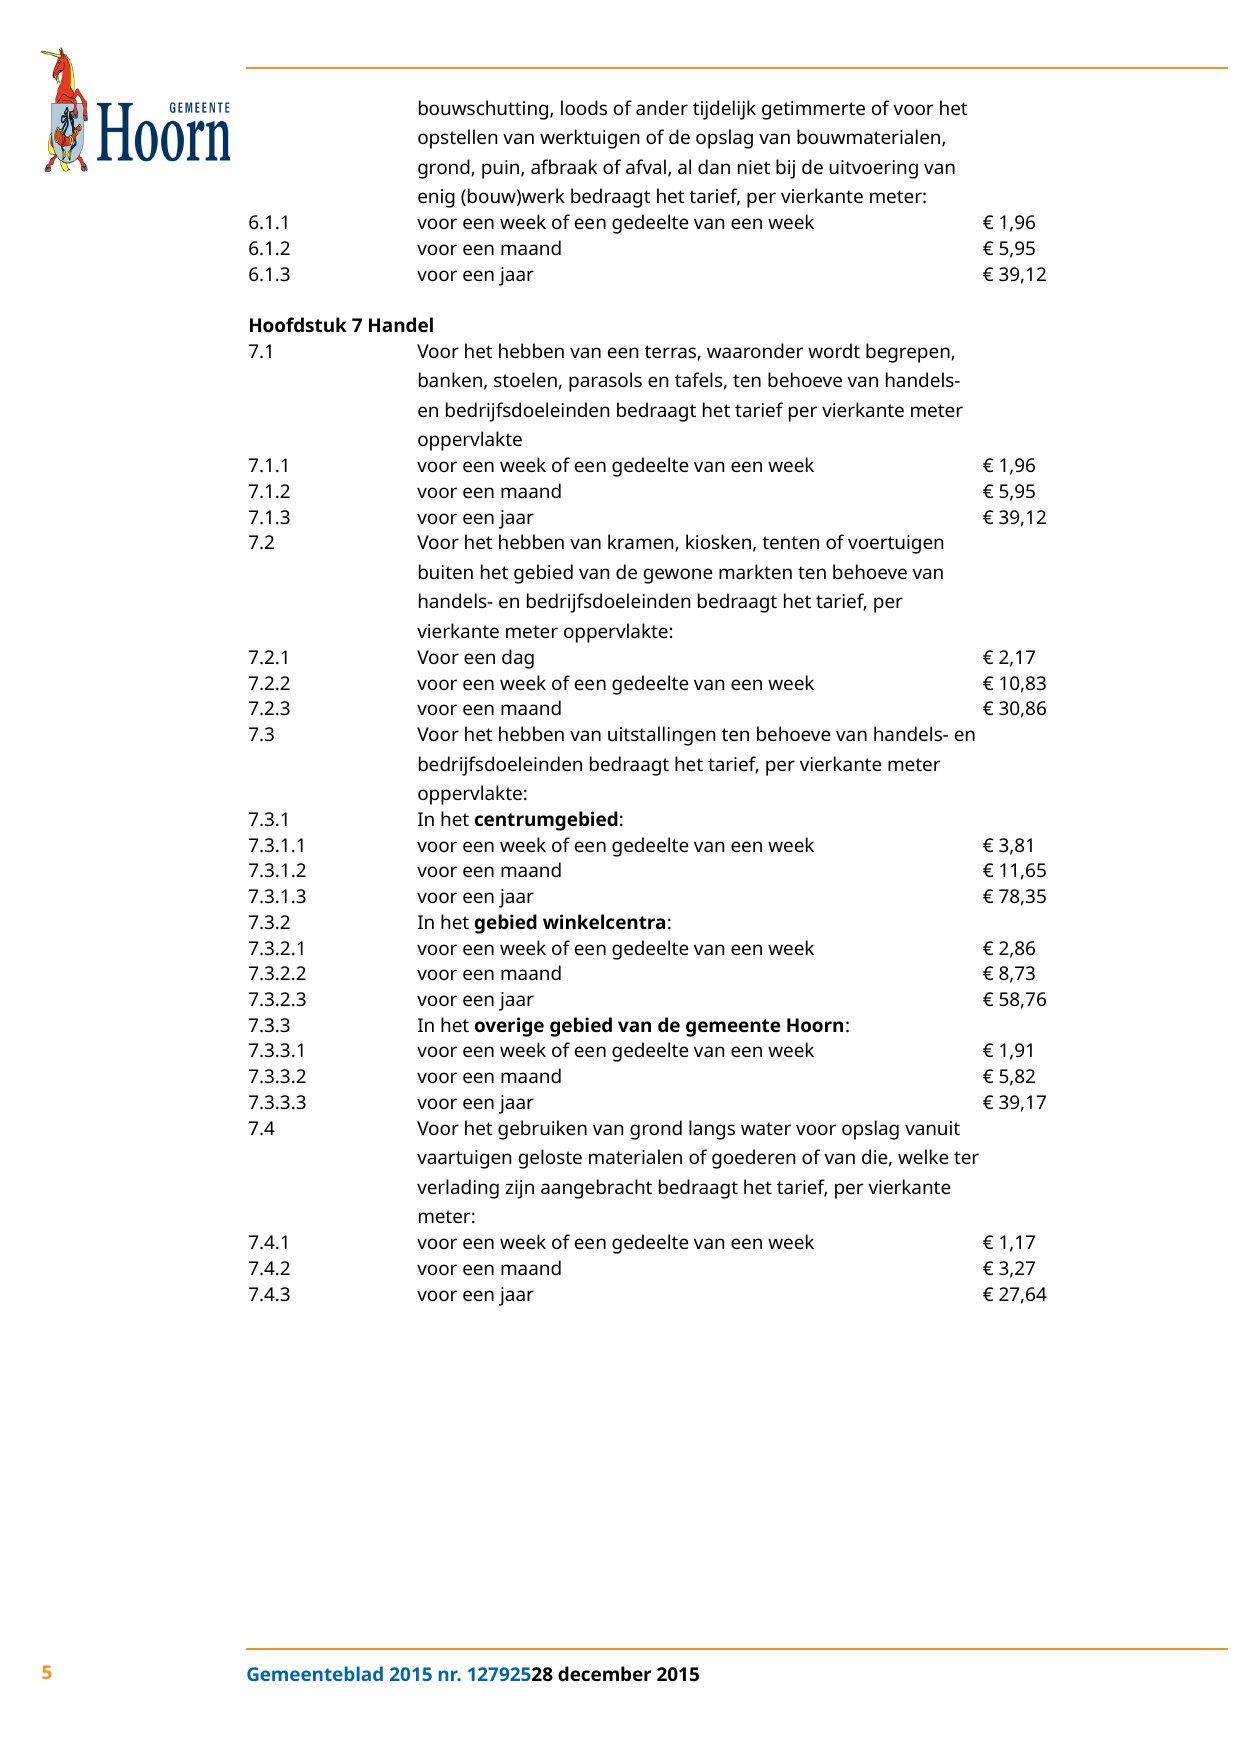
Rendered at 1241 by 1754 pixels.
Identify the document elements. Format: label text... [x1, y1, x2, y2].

table_cell 7.2.1 [248, 644, 417, 670]
table_cell € 1,96 [983, 209, 1152, 235]
table_cell 7.3.1.3 [248, 883, 417, 909]
table_cell Voor het hebben van een terras, waaronder wordt begrepen, banken, stoelen, parasols en tafels, ten behoeve van handels- en bedrijfsdoeleinden bedraagt het tarief per vierkante meter oppervlakte [417, 338, 983, 452]
table_cell 6.1.3 [248, 261, 417, 286]
table_cell 7.3.2 [248, 909, 417, 935]
picture [41, 47, 231, 172]
table_cell voor een jaar [417, 1089, 983, 1115]
table_cell Voor het hebben van kramen, kiosken, tenten of voertuigen buiten het gebied van de gewone markten ten behoeve van handels- en bedrijfsdoeleinden bedraagt het tarief, per vierkante meter oppervlakte: [417, 530, 983, 644]
table_cell [983, 1115, 1152, 1229]
table_cell Hoofdstuk 7 Handel [248, 312, 983, 338]
table_cell 7.3.1.2 [248, 858, 417, 883]
table_cell [417, 286, 983, 312]
table_cell bouwschutting, loods of ander tijdelijk getimmerte of voor het opstellen van werktuigen of de opslag van bouwmaterialen, grond, puin, afbraak of afval, al dan niet bij de uitvoering van enig (bouw)werk bedraagt het tarief, per vierkante meter: [417, 95, 983, 209]
table_cell € 11,65 [983, 858, 1152, 883]
table_cell 6.1.1 [248, 209, 417, 235]
table_cell In het overige gebied van de gemeente Hoorn: [417, 1012, 983, 1038]
table_cell [248, 286, 417, 312]
table_cell € 30,86 [983, 696, 1152, 721]
table_cell € 10,83 [983, 670, 1152, 696]
table_cell 7.1.1 [248, 453, 417, 478]
table_cell 7.2 [248, 530, 417, 644]
table_cell € 8,73 [983, 961, 1152, 986]
table_cell [983, 95, 1152, 209]
table_cell [983, 721, 1152, 806]
table_cell voor een maand [417, 1064, 983, 1089]
table_cell voor een week of een gedeelte van een week [417, 670, 983, 696]
table_cell 7.3.2.3 [248, 986, 417, 1012]
table_cell 7.2.3 [248, 696, 417, 721]
table_cell 7.3.3.1 [248, 1038, 417, 1063]
table_cell € 2,86 [983, 935, 1152, 961]
table_cell € 5,82 [983, 1064, 1152, 1089]
table_cell 7.3.3 [248, 1012, 417, 1038]
table_cell [248, 95, 417, 209]
table_cell € 2,17 [983, 644, 1152, 670]
table_cell € 3,27 [983, 1255, 1152, 1281]
table_cell 7.3.3.3 [248, 1089, 417, 1115]
table_cell [983, 530, 1152, 644]
table_cell voor een jaar [417, 504, 983, 529]
table_cell 7.3.1 [248, 806, 417, 832]
table_cell € 39,12 [983, 504, 1152, 529]
table_cell [983, 338, 1152, 452]
table_cell 7.3.3.2 [248, 1064, 417, 1089]
table_cell Voor het gebruiken van grond langs water voor opslag vanuit vaartuigen geloste materialen of goederen of van die, welke ter verlading zijn aangebracht bedraagt het tarief, per vierkante meter: [417, 1115, 983, 1229]
table_cell 7.1 [248, 338, 417, 452]
table_cell € 27,64 [983, 1281, 1152, 1307]
table_cell € 39,12 [983, 261, 1152, 286]
table_cell In het centrumgebied: [417, 806, 983, 832]
table_cell 7.3.1.1 [248, 832, 417, 858]
table_cell voor een week of een gedeelte van een week [417, 1229, 983, 1255]
table_cell € 5,95 [983, 478, 1152, 504]
table_cell 7.3.2.2 [248, 961, 417, 986]
table_cell In het gebied winkelcentra: [417, 909, 983, 935]
table_cell 7.4.3 [248, 1281, 417, 1307]
table_cell voor een maand [417, 696, 983, 721]
table_cell voor een maand [417, 858, 983, 883]
table_cell € 78,35 [983, 883, 1152, 909]
table_cell [983, 312, 1152, 338]
table_cell voor een maand [417, 478, 983, 504]
table_cell € 58,76 [983, 986, 1152, 1012]
table_cell voor een maand [417, 961, 983, 986]
table_cell 7.2.2 [248, 670, 417, 696]
table_cell voor een maand [417, 235, 983, 261]
table_cell € 39,17 [983, 1089, 1152, 1115]
table_cell € 1,96 [983, 453, 1152, 478]
table_cell voor een jaar [417, 1281, 983, 1307]
table_cell € 1,17 [983, 1229, 1152, 1255]
table_cell [983, 909, 1152, 935]
table_cell voor een week of een gedeelte van een week [417, 832, 983, 858]
table_cell 7.4 [248, 1115, 417, 1229]
table_cell € 5,95 [983, 235, 1152, 261]
table_cell Voor het hebben van uitstallingen ten behoeve van handels- en bedrijfsdoeleinden bedraagt het tarief, per vierkante meter oppervlakte: [417, 721, 983, 806]
table_cell voor een jaar [417, 883, 983, 909]
table_cell 7.1.2 [248, 478, 417, 504]
table_cell [983, 286, 1152, 312]
table_cell voor een maand [417, 1255, 983, 1281]
table_cell voor een week of een gedeelte van een week [417, 453, 983, 478]
table_cell voor een week of een gedeelte van een week [417, 209, 983, 235]
table_cell voor een jaar [417, 261, 983, 286]
table_cell 7.3.2.1 [248, 935, 417, 961]
table_cell Voor een dag [417, 644, 983, 670]
table_cell 7.4.1 [248, 1229, 417, 1255]
table_cell voor een week of een gedeelte van een week [417, 1038, 983, 1063]
table_cell € 3,81 [983, 832, 1152, 858]
table_cell € 1,91 [983, 1038, 1152, 1063]
table_cell 7.3 [248, 721, 417, 806]
table_cell voor een jaar [417, 986, 983, 1012]
table_cell 7.4.2 [248, 1255, 417, 1281]
table_cell voor een week of een gedeelte van een week [417, 935, 983, 961]
table_cell [983, 1012, 1152, 1038]
table_cell 6.1.2 [248, 235, 417, 261]
table_cell 7.1.3 [248, 504, 417, 529]
table_cell [983, 806, 1152, 832]
